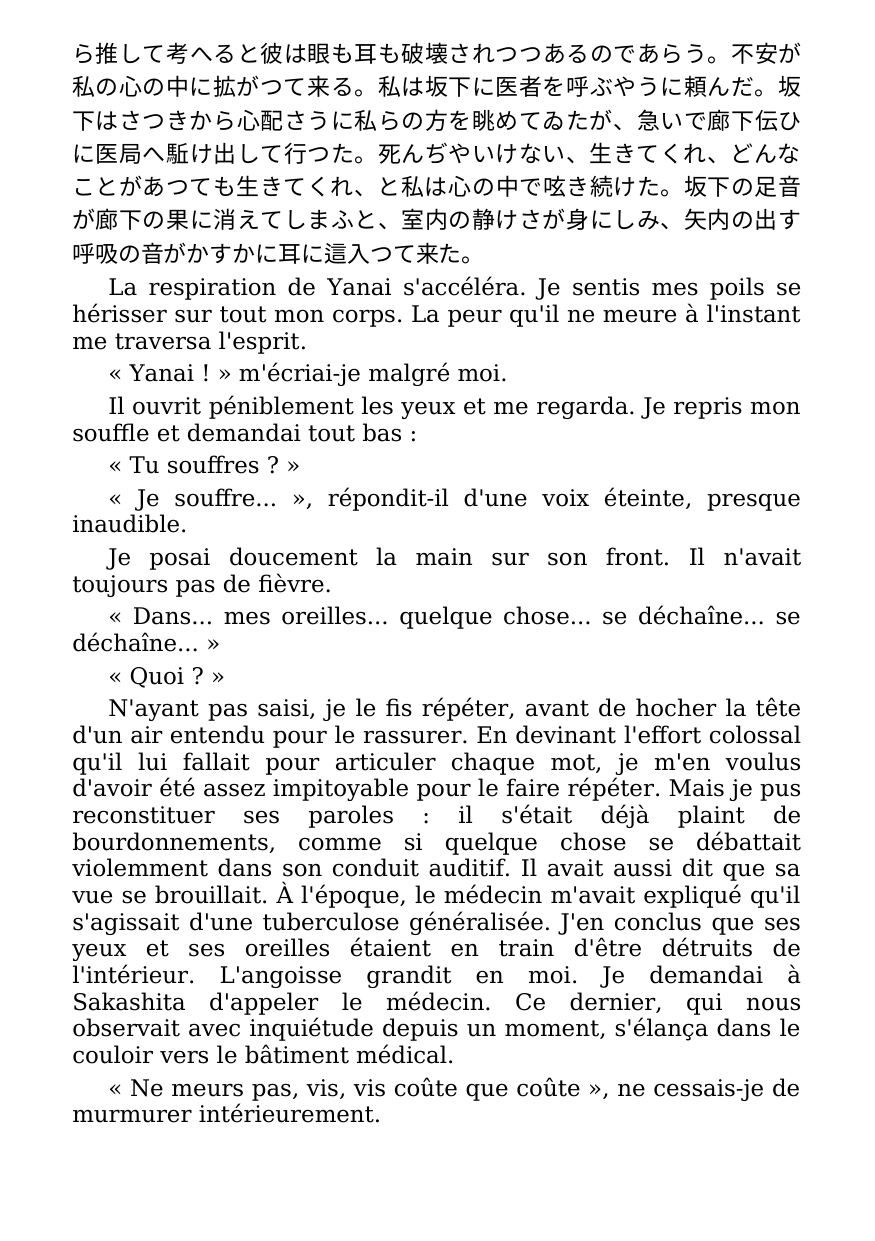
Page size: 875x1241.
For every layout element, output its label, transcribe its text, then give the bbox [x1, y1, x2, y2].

text La respiration de Yanai s'accéléra. Je sentis mes poils se hérisser sur tout mon corps. La peur qu'il ne meure à l'instant me traversa l'esprit. [72, 274, 802, 354]
text Je posai doucement la main sur son front. Il n'avait toujours pas de fièvre. [72, 544, 802, 598]
text « Dans... mes oreilles... quelque chose... se déchaîne... se déchaîne... » [72, 603, 802, 657]
text « Je souffre... », répondit-il d'une voix éteinte, presque inaudible. [72, 485, 802, 538]
text « Ne meurs pas, vis, vis coûte que coûte », ne cessais-je de murmurer intérieurement. [72, 1075, 802, 1128]
text N'ayant pas saisi, je le fis répéter, avant de hocher la tête d'un air entendu pour le rassurer. En devinant l'effort colossal qu'il lui fallait pour articuler chaque mot, je m'en voulus d'avoir été assez impitoyable pour le faire répéter. Mais je pus reconstituer ses paroles : il s'était déjà plaint de bourdonnements, comme si quelque chose se débattait violemment dans son conduit auditif. Il avait aussi dit que sa vue se brouillait. À l'époque, le médecin m'avait expliqué qu'il s'agissait d'une tuberculose généralisée. J'en conclus que ses yeux et ses oreilles étaient en train d'être détruits de l'intérieur. L'angoisse grandit en moi. Je demandai à Sakashita d'appeler le médecin. Ce dernier, qui nous observait avec inquiétude depuis un moment, s'élança dans le couloir vers le bâtiment médical. [72, 695, 802, 1069]
text ら推して考へると彼は眼も耳も破壊されつつあるのであらう。不安が私の心の中に拡がつて来る。私は坂下に医者を呼ぶやうに頼んだ。坂下はさつきから心配さうに私らの方を眺めてゐたが、急いで廊下伝ひに医局へ駈け出して行つた。死んぢやいけない、生きてくれ、どんなことがあつても生きてくれ、と私は心の中で呟き続けた。坂下の足音が廊下の果に消えてしまふと、室内の静けさが身にしみ、矢内の出す呼吸の音がかすかに耳に這入つて来た。 [72, 36, 802, 269]
text « Quoi ? » [72, 663, 802, 689]
text « Yanai ! » m'écriai-je malgré moi. [72, 361, 802, 387]
text « Tu souffres ? » [72, 452, 802, 479]
text Il ouvrit péniblement les yeux et me regarda. Je repris mon souffle et demandai tout bas : [72, 393, 802, 446]
